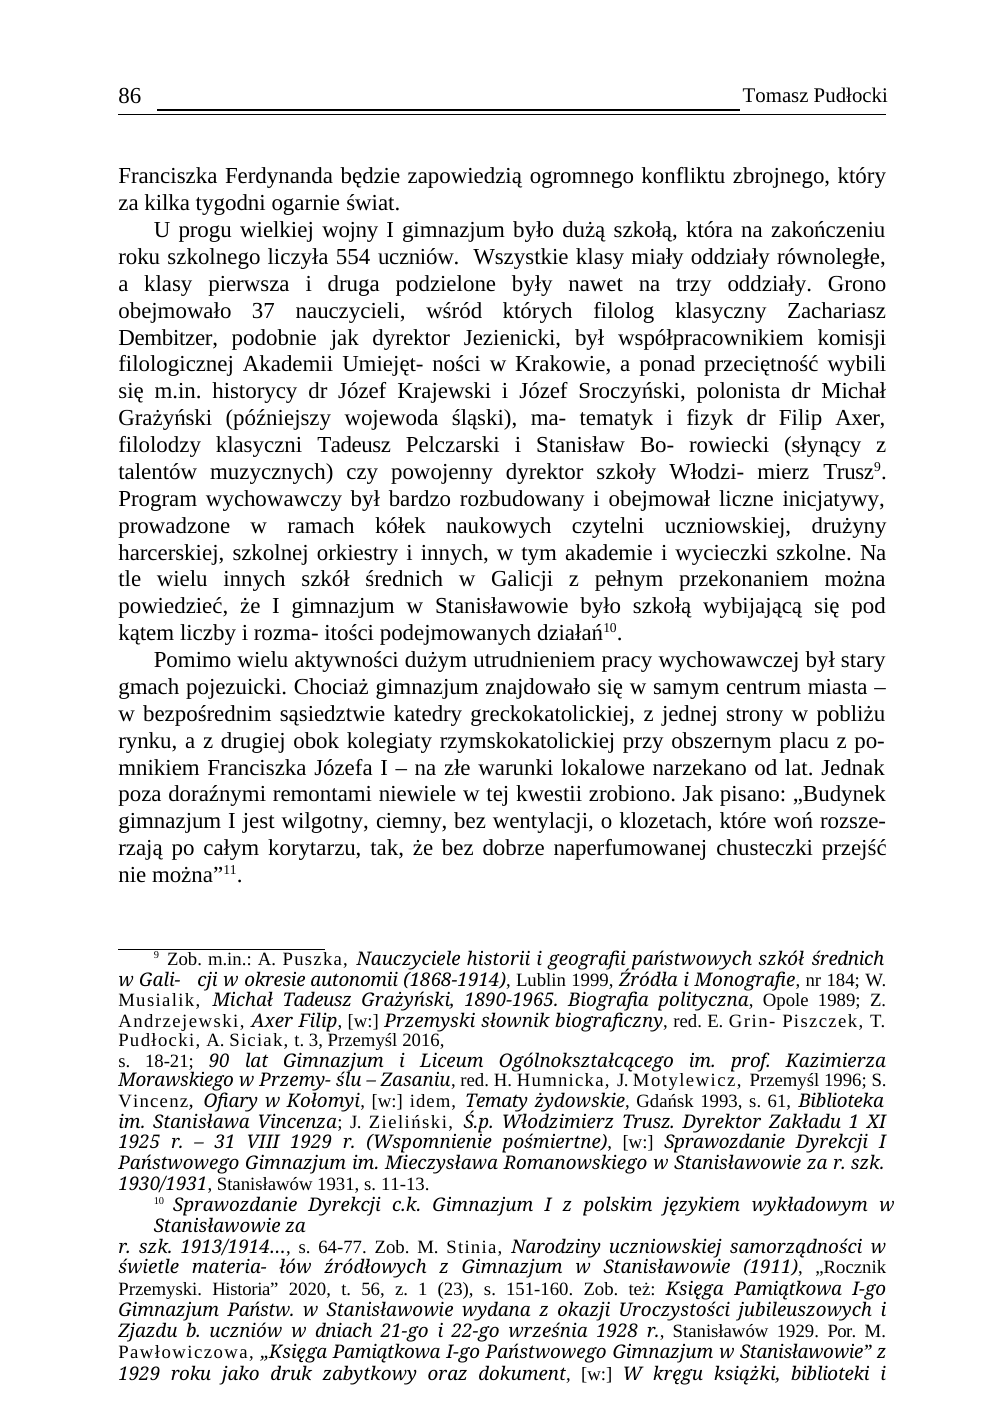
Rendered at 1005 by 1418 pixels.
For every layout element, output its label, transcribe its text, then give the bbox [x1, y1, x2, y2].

text r. szk. 1913/1914…, s. 64-77. Zob. M. Stinia, Narodziny uczniowskiej samorządności w świetle materia- łów źródłowych z Gimnazjum w Stanisławowie (1911), „Rocznik Przemyski. Historia” 2020, t. 56, z. 1 (23), s. 151-160. Zob. też: Księga Pamiątkowa I-go Gimnazjum Państw. w Stanisławowie wydana z okazji Uroczystości jubileuszowych i Zjazdu b. uczniów w dniach 21-go i 22-go września 1928 r., Stanisławów 1929. Por. M. Pawłowiczowa, „Księga Pamiątkowa I-go Państwowego Gimnazjum w Stanisławowie” z 1929 roku jako druk zabytkowy oraz dokument, [w:] W kręgu książki, biblioteki i [118, 1237, 886, 1386]
text 9 Zob. m.in.: A. Puszka, Nauczyciele historii i geografii państwowych szkół średnich w Gali- cji w okresie autonomii (1868-1914), Lublin 1999, Źródła i Monografie, nr 184; W. Musialik, Michał Tadeusz Grażyński, 1890-1965. Biografia polityczna, Opole 1989; Z. Andrzejewski, Axer Filip, [w:] Przemyski słownik biograficzny, red. E. Grin- Piszczek, T. Pudłocki, A. Siciak, t. 3, Przemyśl 2016, [118, 942, 886, 1050]
text Franciszka Ferdynanda będzie zapowiedzią ogromnego konfliktu zbrojnego, który za kilka tygodni ogarnie świat. [118, 162, 886, 216]
text U progu wielkiej wojny I gimnazjum było dużą szkołą, która na zakończeniu roku szkolnego liczyła 554 uczniów. Wszystkie klasy miały oddziały równoległe, a klasy pierwsza i druga podzielone były nawet na trzy oddziały. Grono obejmowało 37 nauczycieli, wśród których filolog klasyczny Zachariasz Dembitzer, podobnie jak dyrektor Jezienicki, był współpracownikiem komisji filologicznej Akademii Umiejęt- ności w Krakowie, a ponad przeciętność wybili się m.in. historycy dr Józef Krajewski i Józef Sroczyński, polonista dr Michał Grażyński (późniejszy wojewoda śląski), ma- tematyk i fizyk dr Filip Axer, filolodzy klasyczni Tadeusz Pelczarski i Stanisław Bo- rowiecki (słynący z talentów muzycznych) czy powojenny dyrektor szkoły Włodzi- mierz Trusz9. Program wychowawczy był bardzo rozbudowany i obejmował liczne inicjatywy, prowadzone w ramach kółek naukowych czytelni uczniowskiej, drużyny harcerskiej, szkolnej orkiestry i innych, w tym akademie i wycieczki szkolne. Na tle wielu innych szkół średnich w Galicji z pełnym przekonaniem można powiedzieć, że I gimnazjum w Stanisławowie było szkołą wybijającą się pod kątem liczby i rozma- itości podejmowanych działań10. [118, 216, 886, 646]
text Pomimo wielu aktywności dużym utrudnieniem pracy wychowawczej był stary gmach pojezuicki. Chociaż gimnazjum znajdowało się w samym centrum miasta – w bezpośrednim sąsiedztwie katedry greckokatolickiej, z jednej strony w pobliżu rynku, a z drugiej obok kolegiaty rzymskokatolickiej przy obszernym placu z po- mnikiem Franciszka Józefa I – na złe warunki lokalowe narzekano od lat. Jednak poza doraźnymi remontami niewiele w tej kwestii zrobiono. Jak pisano: „Budynek gimnazjum I jest wilgotny, ciemny, bez wentylacji, o klozetach, które woń rozsze- rzają po całym korytarzu, tak, że bez dobrze naperfumowanej chusteczki przejść nie można”11. [118, 646, 887, 887]
text 10 Sprawozdanie Dyrekcji c.k. Gimnazjum I z polskim językiem wykładowym w Stanisławowie za [153, 1196, 898, 1236]
text s. 18-21; 90 lat Gimnazjum i Liceum Ogólnokształcącego im. prof. Kazimierza Morawskiego w Przemy- ślu – Zasaniu, red. H. Humnicka, J. Motylewicz, Przemyśl 1996; S. Vincenz, Ofiary w Kołomyi, [w:] idem, Tematy żydowskie, Gdańsk 1993, s. 61, Biblioteka im. Stanisława Vincenza; J. Zieliński, Ś.p. Włodzimierz Trusz. Dyrektor Zakładu 1 XI 1925 r. – 31 VIII 1929 r. (Wspomnienie pośmiertne), [w:] Sprawozdanie Dyrekcji I Państwowego Gimnazjum im. Mieczysława Romanowskiego w Stanisławowie za r. szk. 1930/1931, Stanisławów 1931, s. 11-13. [118, 1051, 886, 1196]
